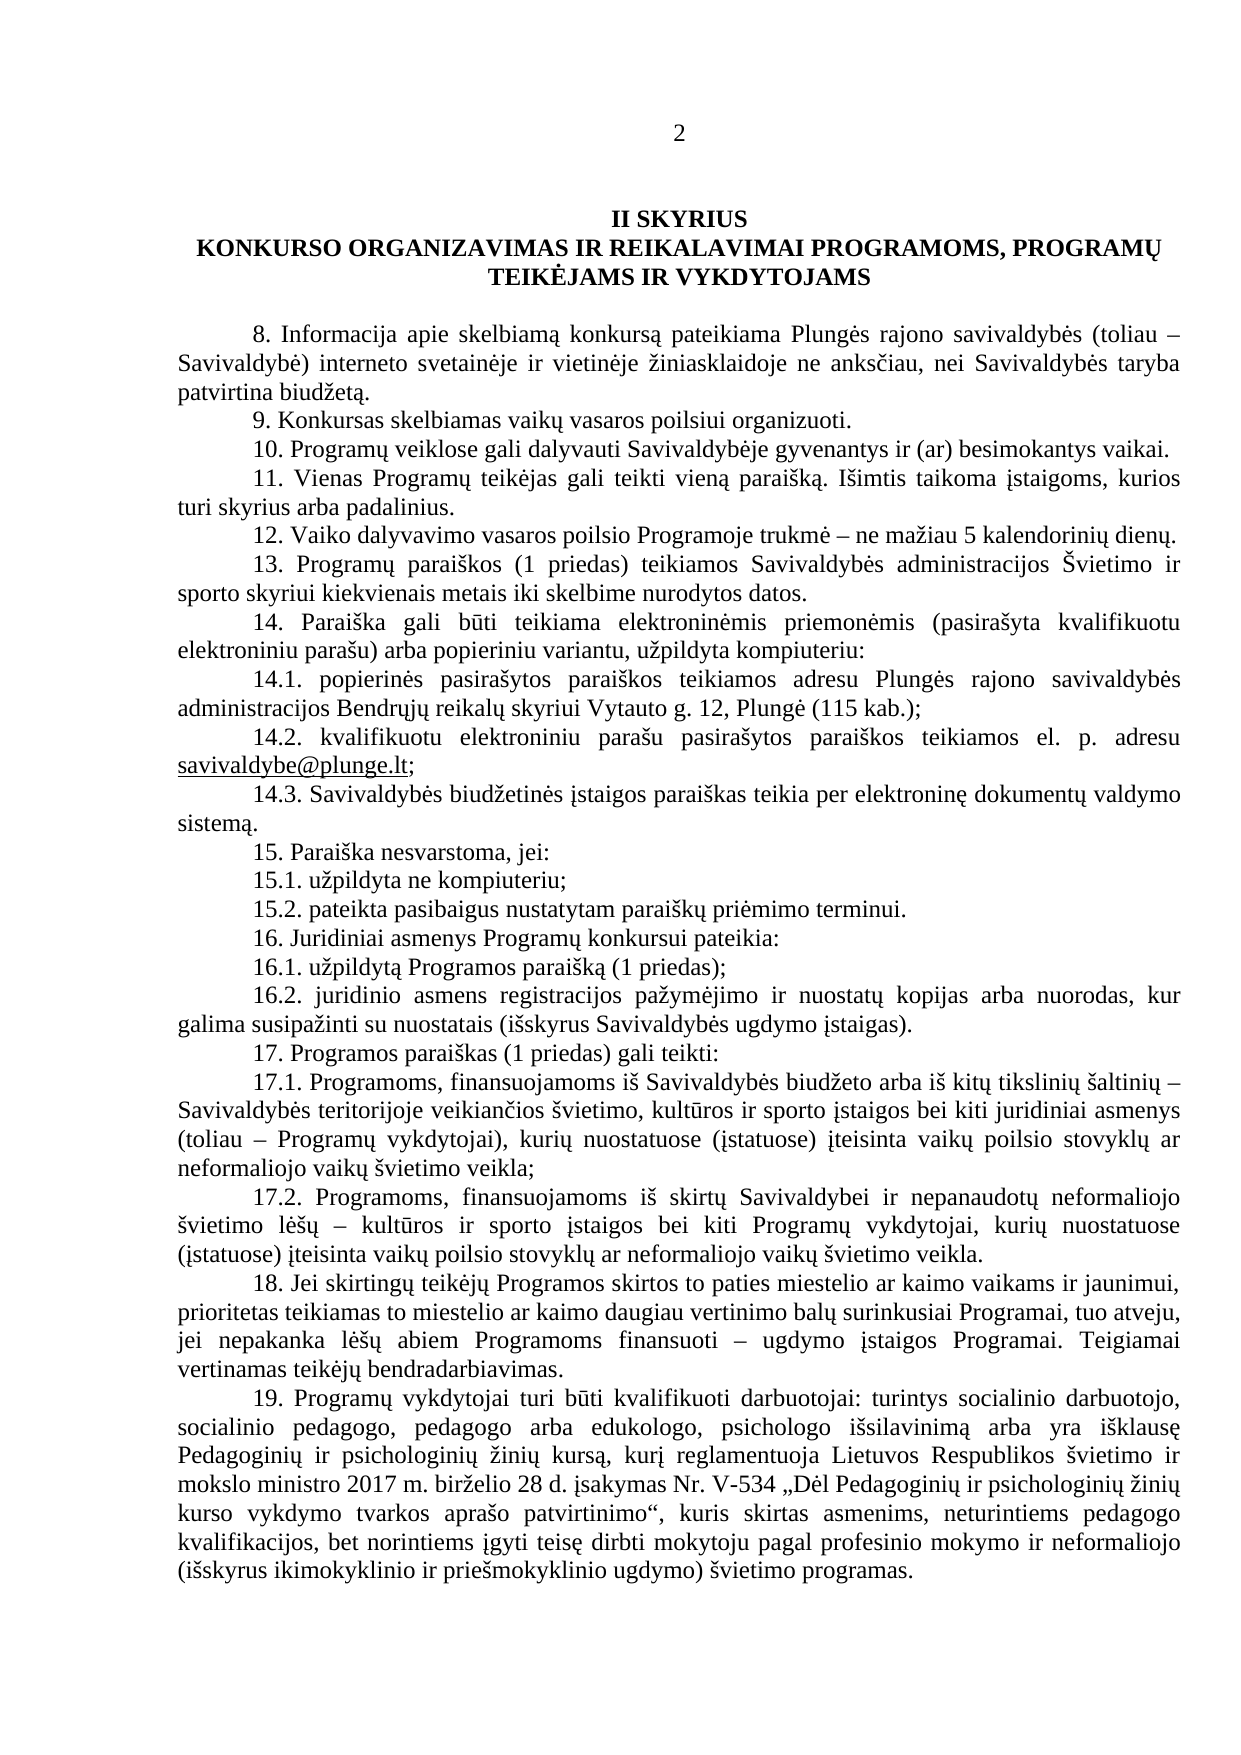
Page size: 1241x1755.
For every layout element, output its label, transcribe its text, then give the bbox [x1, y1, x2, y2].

text 15.1. užpildyta ne kompiuteriu; [177, 866, 1181, 894]
text 16.1. užpildytą Programos paraišką (1 priedas); [177, 952, 1181, 981]
text 12. Vaiko dalyvavimo vasaros poilsio Programoje trukmė – ne mažiau 5 kalendorinių dienų. [177, 521, 1181, 549]
text 18. Jei skirtingų teikėjų Programos skirtos to paties miestelio ar kaimo vaikams ir jaunimui, prioritetas teikiamas to miestelio ar kaimo daugiau vertinimo balų surinkusiai Programai, tuo atveju, jei nepakanka lėšų abiem Programoms finansuoti – ugdymo įstaigos Programai. Teigiamai vertinamas teikėjų bendradarbiavimas. [177, 1268, 1181, 1383]
text 9. Konkursas skelbiamas vaikų vasaros poilsiui organizuoti. [177, 406, 1181, 434]
text 19. Programų vykdytojai turi būti kvalifikuoti darbuotojai: turintys socialinio darbuotojo, socialinio pedagogo, pedagogo arba edukologo, psichologo išsilavinimą arba yra išklausę Pedagoginių ir psichologinių žinių kursą, kurį reglamentuoja Lietuvos Respublikos švietimo ir mokslo ministro 2017 m. birželio 28 d. įsakymas Nr. V-534 „Dėl Pedagoginių ir psichologinių žinių kurso vykdymo tvarkos aprašo patvirtinimo“, kuris skirtas asmenims, neturintiems pedagogo kvalifikacijos, bet norintiems įgyti teisę dirbti mokytoju pagal profesinio mokymo ir neformaliojo (išskyrus ikimokyklinio ir priešmokyklinio ugdymo) švietimo programas. [177, 1383, 1181, 1584]
text 16.2. juridinio asmens registracijos pažymėjimo ir nuostatų kopijas arba nuorodas, kur galima susipažinti su nuostatais (išskyrus Savivaldybės ugdymo įstaigas). [177, 981, 1181, 1038]
text 10. Programų veiklose gali dalyvauti Savivaldybėje gyvenantys ir (ar) besimokantys vaikai. [177, 434, 1181, 463]
text 15. Paraiška nesvarstoma, jei: [177, 837, 1181, 866]
text 16. Juridiniai asmenys Programų konkursui pateikia: [177, 923, 1181, 952]
text 14. Paraiška gali būti teikiama elektroninėmis priemonėmis (pasirašyta kvalifikuotu elektroniniu parašu) arba popieriniu variantu, užpildyta kompiuteriu: [177, 607, 1181, 664]
text 14.1. popierinės pasirašytos paraiškos teikiamos adresu Plungės rajono savivaldybės administracijos Bendrųjų reikalų skyriui Vytauto g. 12, Plungė (115 kab.); [177, 664, 1181, 722]
text 17.1. Programoms, finansuojamoms iš Savivaldybės biudžeto arba iš kitų tikslinių šaltinių – Savivaldybės teritorijoje veikiančios švietimo, kultūros ir sporto įstaigos bei kiti juridiniai asmenys (toliau – Programų vykdytojai), kurių nuostatuose (įstatuose) įteisinta vaikų poilsio stovyklų ar neformaliojo vaikų švietimo veikla; [177, 1067, 1181, 1182]
text 13. Programų paraiškos (1 priedas) teikiamos Savivaldybės administracijos Švietimo ir sporto skyriui kiekvienais metais iki skelbime nurodytos datos. [177, 549, 1181, 607]
text 17. Programos paraiškas (1 priedas) gali teikti: [177, 1038, 1181, 1067]
text 14.3. Savivaldybės biudžetinės įstaigos paraiškas teikia per elektroninę dokumentų valdymo sistemą. [177, 779, 1181, 837]
text 14.2. kvalifikuotu elektroniniu parašu pasirašytos paraiškos teikiamos el. p. adresu savivaldybe@plunge.lt; [177, 722, 1181, 779]
text 15.2. pateikta pasibaigus nustatytam paraiškų priėmimo terminui. [177, 894, 1181, 923]
text II SKYRIUS [177, 204, 1181, 233]
text 17.2. Programoms, finansuojamoms iš skirtų Savivaldybei ir nepanaudotų neformaliojo švietimo lėšų – kultūros ir sporto įstaigos bei kiti Programų vykdytojai, kurių nuostatuose (įstatuose) įteisinta vaikų poilsio stovyklų ar neformaliojo vaikų švietimo veikla. [177, 1182, 1181, 1268]
text Konkurso ORGANIZAVIMAS ir reikalavimai programoms, PROGRAMŲ TEIKĖJAMS ir VYKDYTOJAMS [177, 233, 1181, 291]
text 8. Informacija apie skelbiamą konkursą pateikiama Plungės rajono savivaldybės (toliau – Savivaldybė) interneto svetainėje ir vietinėje žiniasklaidoje ne anksčiau, nei Savivaldybės taryba patvirtina biudžetą. [177, 319, 1181, 406]
text 11. Vienas Programų teikėjas gali teikti vieną paraišką. Išimtis taikoma įstaigoms, kurios turi skyrius arba padalinius. [177, 463, 1181, 521]
